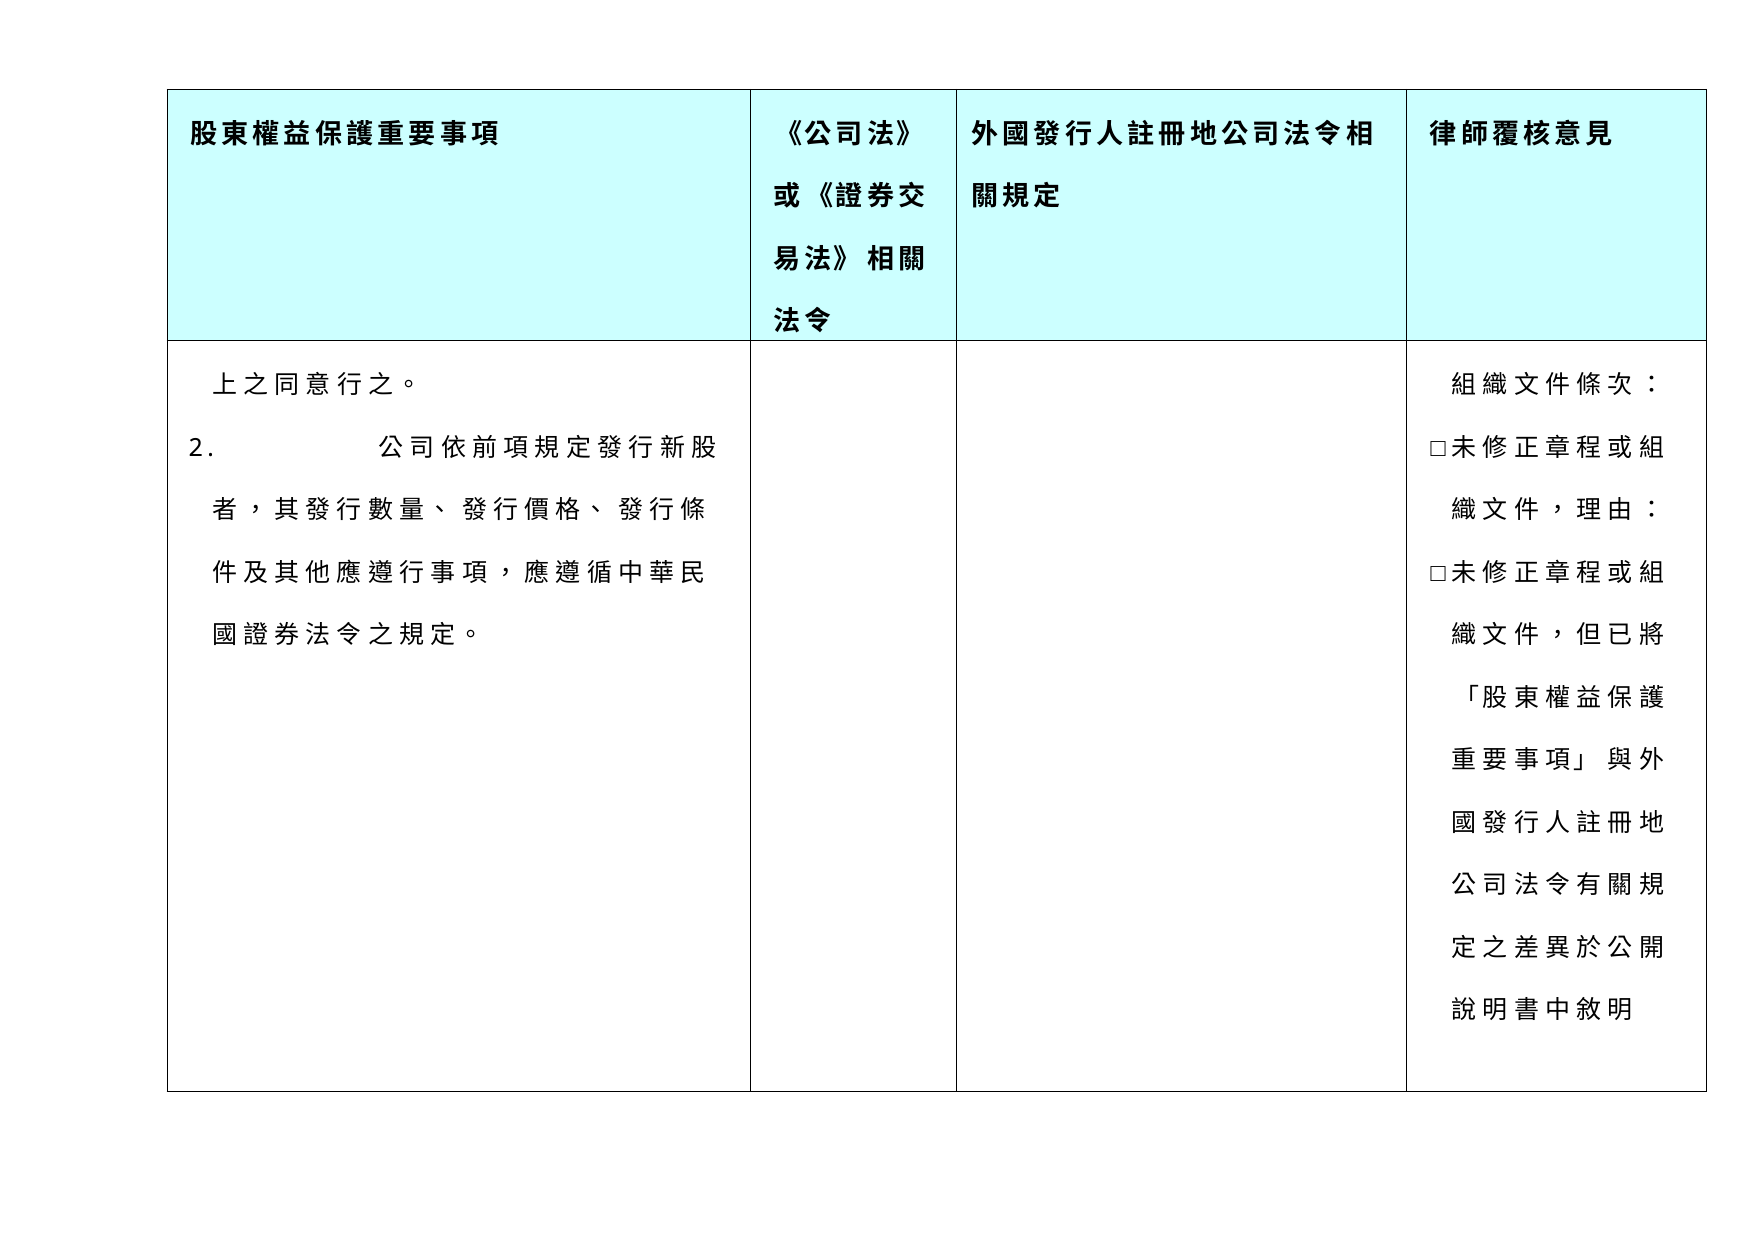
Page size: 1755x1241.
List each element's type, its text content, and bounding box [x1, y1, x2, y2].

table_cell [751, 341, 956, 1091]
table_header 外國發行人註冊地公司法令相關規定 [957, 90, 1406, 340]
table_cell [957, 341, 1406, 1091]
table_header 股東權益保護重要事項 [168, 90, 750, 340]
table_cell 組織文件條次： □未修正章程或組織文件，理由： □未修正章程或組織文件，但已將「股東權益保護重要事項」與外國發行人註冊地公司法令有關規定之差異於公開說明書中敘明 [1407, 341, 1706, 1091]
table_header 《公司法》或《證券交易法》相關法令 [751, 90, 956, 340]
table_cell 公司發行限制員工權利新股者，應有代表已發行股份總數三分之二以上股東出席之股東會，以出席股東表決權過半數之同意行之。出席股東之股份總數不足前項定額者，得以有代表已發行股份總數過半數股東之出席，出席股東表決權三分之二以上之同意行之。 公司依前項規定發行新股者，其發行數量、發行價格、發行條件及其他應遵行事項，應遵循中華民國證券法令之規定。 [168, 341, 750, 1091]
table_header 律師覆核意見 [1407, 90, 1706, 340]
